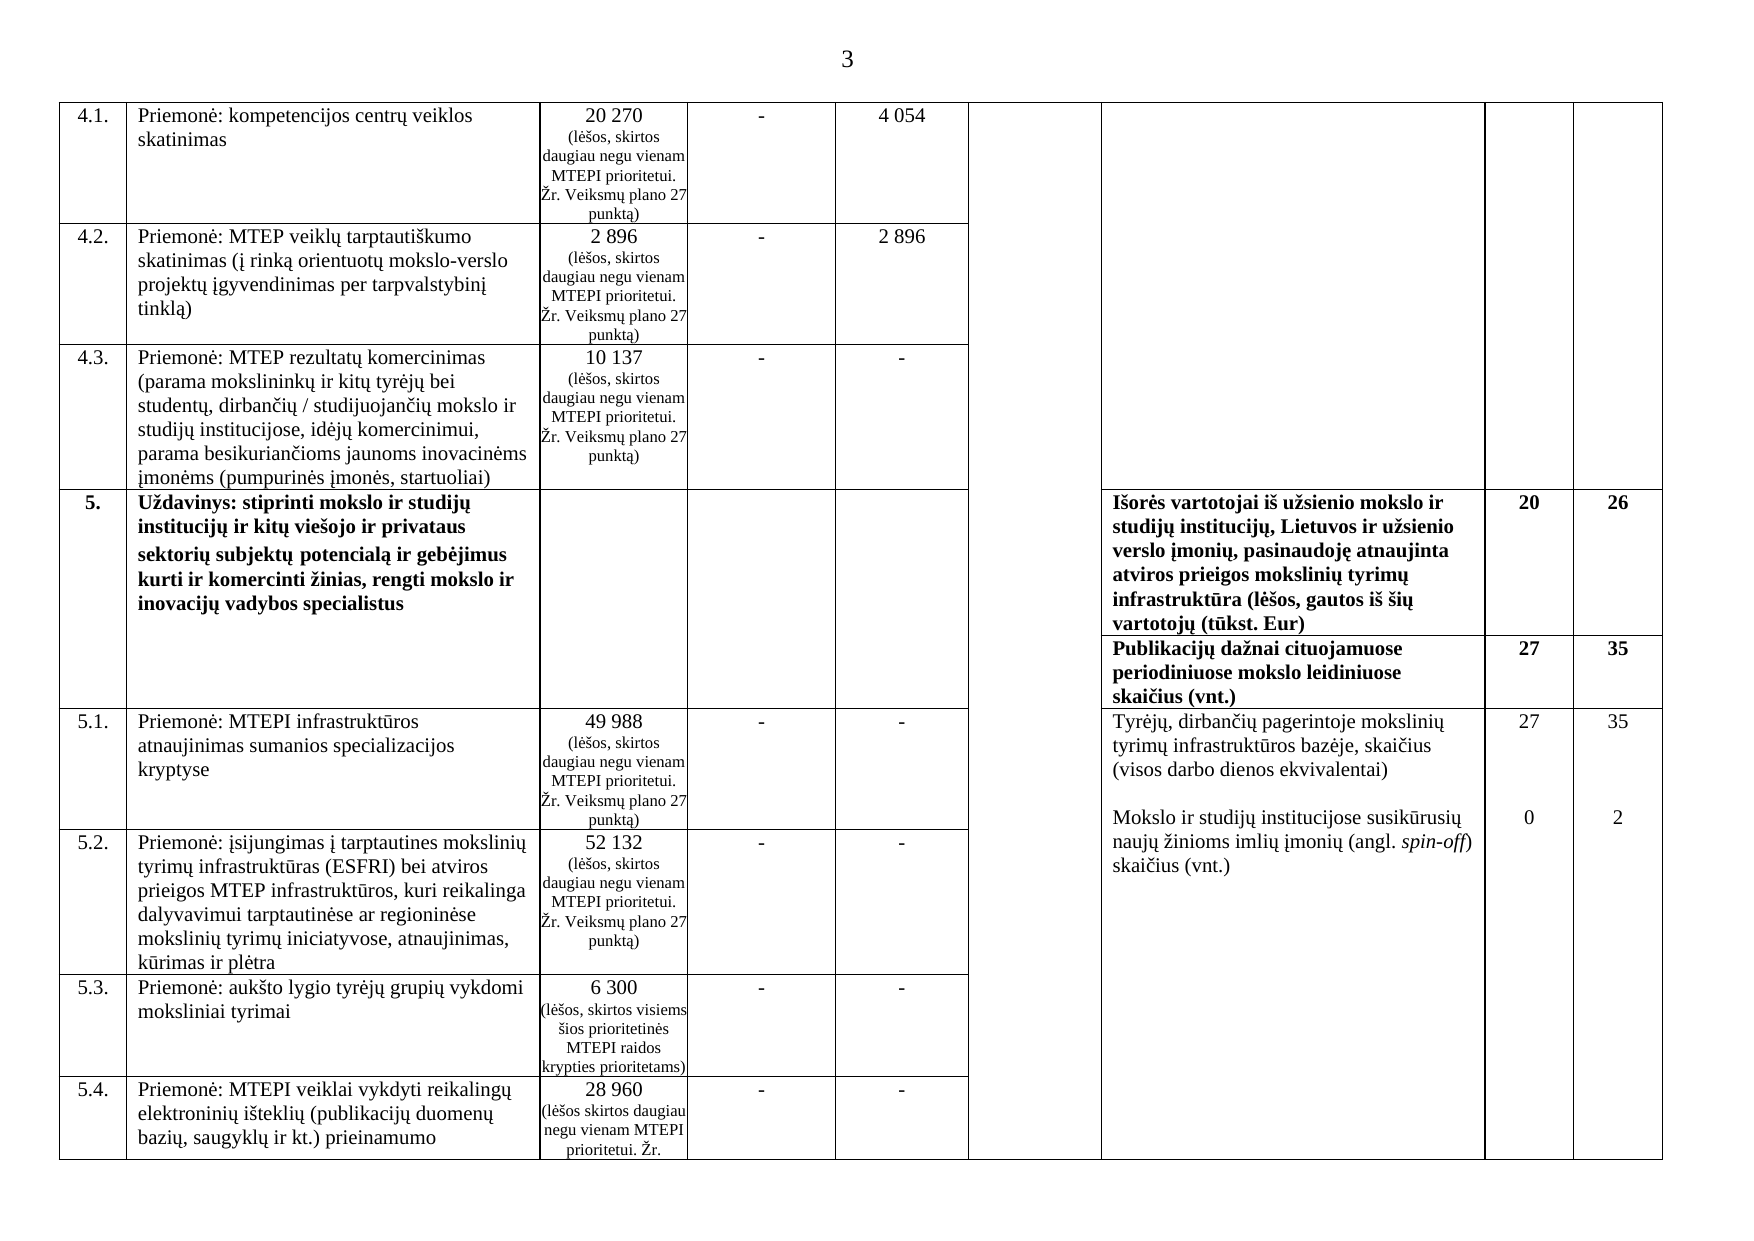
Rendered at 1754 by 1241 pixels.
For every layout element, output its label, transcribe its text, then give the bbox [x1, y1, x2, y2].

table_cell 20 270 (lėšos, skirtos daugiau negu vienam MTEPI prioritetui. Žr. Veiksmų plano 27 punktą) [541, 103, 687, 223]
table_cell 5.2. [60, 830, 126, 974]
table_cell [969, 103, 1101, 1158]
table_cell 4.2. [60, 224, 126, 344]
table_cell - [688, 975, 835, 1076]
table_cell - [836, 975, 968, 1076]
table_cell 27 [1486, 636, 1573, 708]
table_cell - [836, 345, 968, 489]
table_cell Priemonė: kompetencijos centrų veiklos skatinimas [127, 103, 539, 223]
table_cell 49 988 (lėšos, skirtos daugiau negu vienam MTEPI prioritetui. Žr. Veiksmų plano 27 punktą) [541, 709, 687, 829]
table_cell - [688, 345, 835, 489]
table_cell Priemonė: MTEP rezultatų komercinimas (parama mokslininkų ir kitų tyrėjų bei studentų, dirbančių / studijuojančių mokslo ir studijų institucijose, idėjų komercinimui, parama besikuriančioms jaunoms inovacinėms įmonėms (pumpurinės įmonės, startuoliai) [127, 345, 539, 489]
table_cell - [836, 709, 968, 829]
table_cell 27 0 [1486, 709, 1573, 1158]
table_cell 4.1. [60, 103, 126, 223]
table_cell 5.3. [60, 975, 126, 1076]
table_cell 2 896 (lėšos, skirtos daugiau negu vienam MTEPI prioritetui. Žr. Veiksmų plano 27 punktą) [541, 224, 687, 344]
table_cell 5. [60, 490, 126, 708]
table_cell [1486, 103, 1573, 489]
table_cell Uždavinys: stiprinti mokslo ir studijų institucijų ir kitų viešojo ir privataus sektorių subjektų potencialą ir gebėjimus kurti ir komercinti žinias, rengti mokslo ir inovacijų vadybos specialistus [127, 490, 539, 708]
table_cell 5.1. [60, 709, 126, 829]
table_cell 28 960 (lėšos skirtos daugiau negu vienam MTEPI prioritetui. Žr. [541, 1077, 687, 1158]
table_cell Priemonė: MTEPI infrastruktūros atnaujinimas sumanios specializacijos kryptyse [127, 709, 539, 829]
table_cell Priemonė: aukšto lygio tyrėjų grupių vykdomi moksliniai tyrimai [127, 975, 539, 1076]
table_cell 52 132 (lėšos, skirtos daugiau negu vienam MTEPI prioritetui. Žr. Veiksmų plano 27 punktą) [541, 830, 687, 974]
table_cell Publikacijų dažnai cituojamuose periodiniuose mokslo leidiniuose skaičius (vnt.) [1102, 636, 1484, 708]
table_cell - [688, 224, 835, 344]
table_cell Tyrėjų, dirbančių pagerintoje mokslinių tyrimų infrastruktūros bazėje, skaičius (visos darbo dienos ekvivalentai) Mokslo ir studijų institucijose susikūrusių naujų žinioms imlių įmonių (angl. spin-off) skaičius (vnt.) [1102, 709, 1484, 1158]
table_cell Išorės vartotojai iš užsienio mokslo ir studijų institucijų, Lietuvos ir užsienio verslo įmonių, pasinaudoję atnaujinta atviros prieigos mokslinių tyrimų infrastruktūra (lėšos, gautos iš šių vartotojų (tūkst. Eur) [1102, 490, 1484, 634]
table_cell - [688, 103, 835, 223]
table_cell [688, 490, 835, 708]
table_cell - [688, 1077, 835, 1158]
table_cell - [688, 709, 835, 829]
table_cell 10 137 (lėšos, skirtos daugiau negu vienam MTEPI prioritetui. Žr. Veiksmų plano 27 punktą) [541, 345, 687, 489]
table_cell 26 [1574, 490, 1662, 634]
table_cell 5.4. [60, 1077, 126, 1158]
table_cell [1574, 103, 1662, 489]
table_cell 35 [1574, 636, 1662, 708]
table_cell [1102, 103, 1484, 489]
table_cell 20 [1486, 490, 1573, 634]
table_cell 4.3. [60, 345, 126, 489]
table_cell - [836, 830, 968, 974]
table_cell 4 054 [836, 103, 968, 223]
table_cell [836, 490, 968, 708]
table_cell Priemonė: įsijungimas į tarptautines mokslinių tyrimų infrastruktūras (ESFRI) bei atviros prieigos MTEP infrastruktūros, kuri reikalinga dalyvavimui tarptautinėse ar regioninėse mokslinių tyrimų iniciatyvose, atnaujinimas, kūrimas ir plėtra [127, 830, 539, 974]
table_cell Priemonė: MTEPI veiklai vykdyti reikalingų elektroninių išteklių (publikacijų duomenų bazių, saugyklų ir kt.) prieinamumo [127, 1077, 539, 1158]
table_cell Priemonė: MTEP veiklų tarptautiškumo skatinimas (į rinką orientuotų mokslo-verslo projektų įgyvendinimas per tarpvalstybinį tinklą) [127, 224, 539, 344]
table_cell - [688, 830, 835, 974]
table_cell 6 300 (lėšos, skirtos visiems šios prioritetinės MTEPI raidos krypties prioritetams) [541, 975, 687, 1076]
table_cell [541, 490, 687, 708]
table_cell - [836, 1077, 968, 1158]
table_cell 35 2 [1574, 709, 1662, 1158]
table_cell 2 896 [836, 224, 968, 344]
